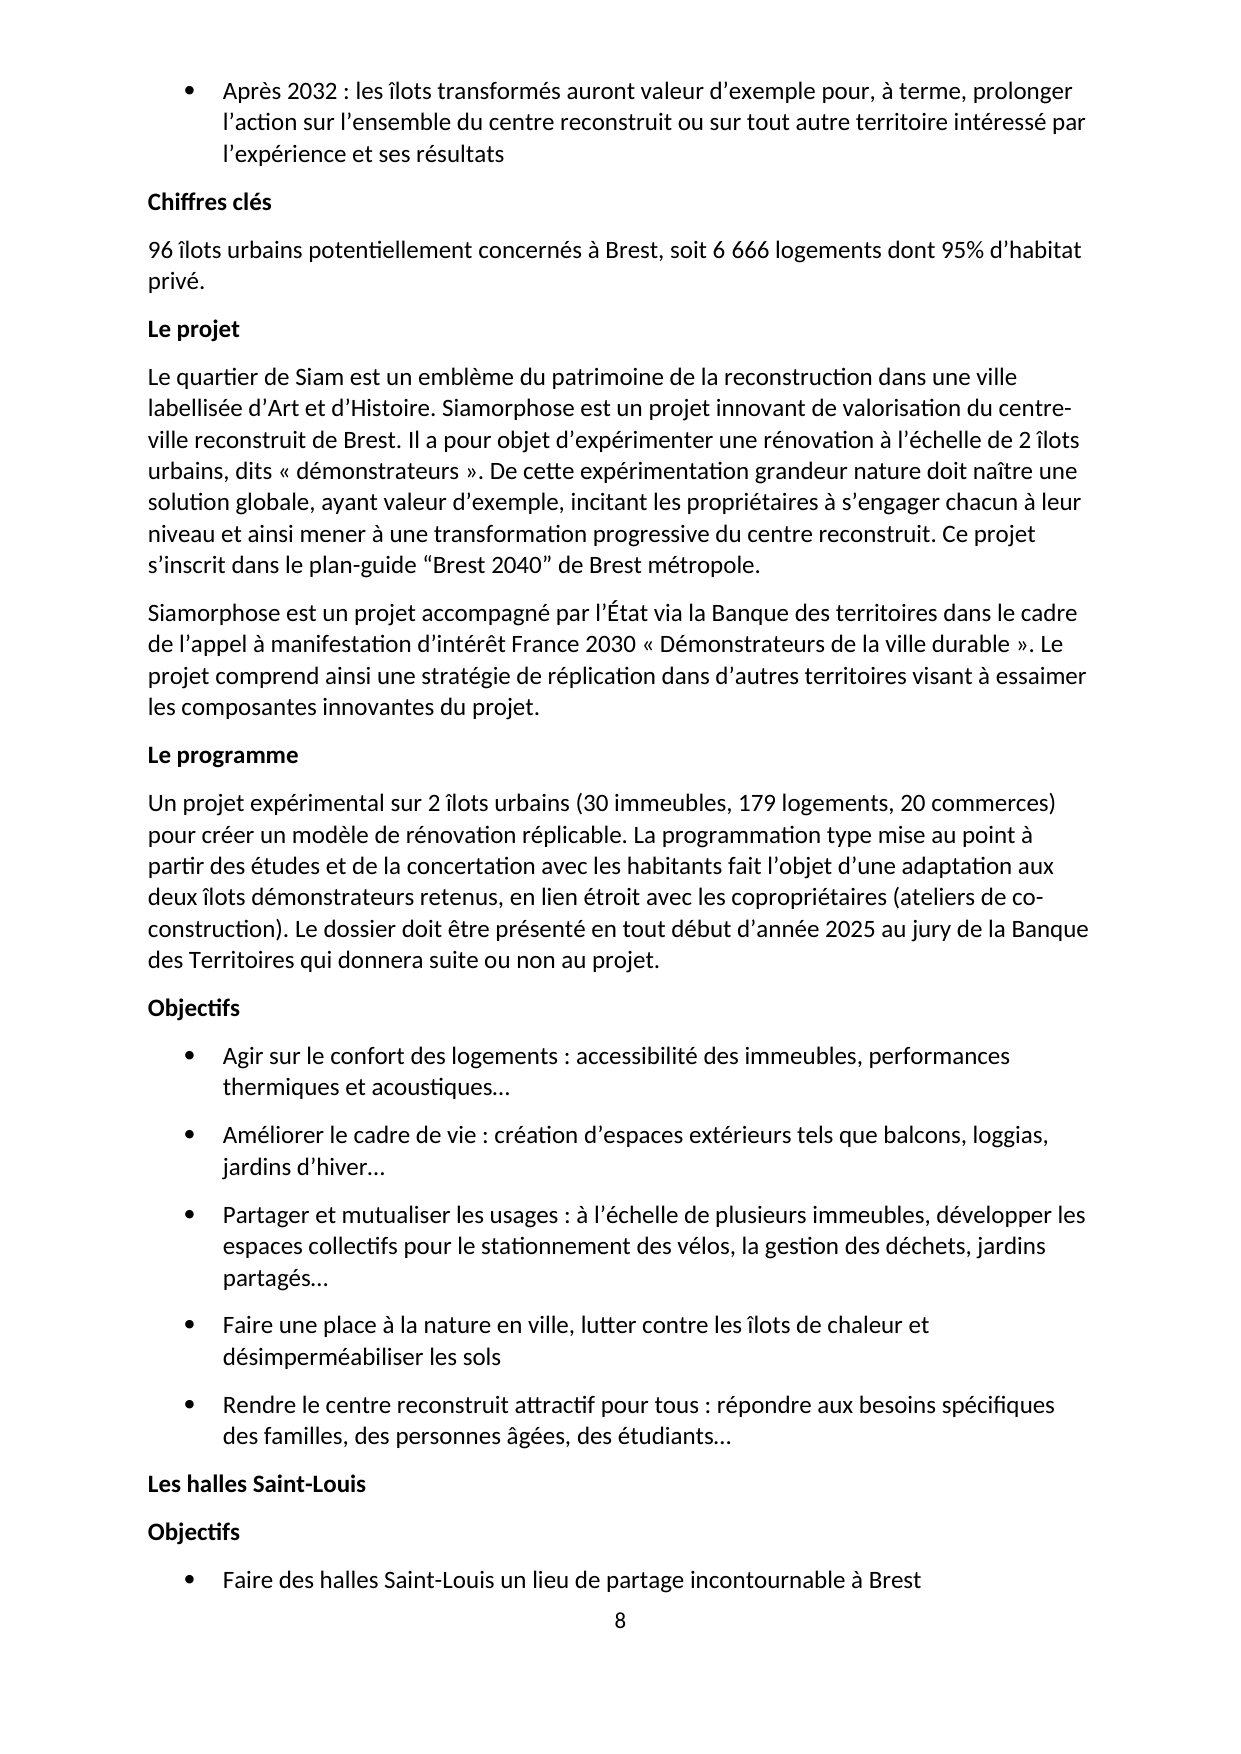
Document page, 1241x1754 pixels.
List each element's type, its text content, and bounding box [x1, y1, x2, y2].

text Siamorphose est un projet accompagné par l’État via la Banque des territoires dans le cadre de l’appel à manifestation d’intérêt France 2030 « Démonstrateurs de la ville durable ». Le projet comprend ainsi une stratégie de réplication dans d’autres territoires visant à essaimer les composantes innovantes du projet. [148, 597, 1093, 722]
text Le programme [148, 739, 1093, 770]
text Le quartier de Siam est un emblème du patrimoine de la reconstruction dans une ville labellisée d’Art et d’Histoire. Siamorphose est un projet innovant de valorisation du centre-ville reconstruit de Brest. Il a pour objet d’expérimenter une rénovation à l’échelle de 2 îlots urbains, dits « démonstrateurs ». De cette expérimentation grandeur nature doit naître une solution globale, ayant valeur d’exemple, incitant les propriétaires à s’engager chacun à leur niveau et ainsi mener à une transformation progressive du centre reconstruit. Ce projet s’inscrit dans le plan-guide “Brest 2040” de Brest métropole. [148, 361, 1093, 580]
text 96 îlots urbains potentiellement concernés à Brest, soit 6 666 logements dont 95% d’habitat privé. [148, 234, 1093, 296]
text Objectifs [148, 992, 1093, 1023]
list Partager et mutualiser les usages : à l’échelle de plusieurs immeubles, développer les espaces collectifs pour le stationnement des vélos, la gestion des déchets, jardins partagés… [185, 1199, 1093, 1292]
list Améliorer le cadre de vie : création d’espaces extérieurs tels que balcons, loggias, jardins d’hiver… [185, 1119, 1093, 1181]
text Les halles Saint-Louis [148, 1468, 1093, 1499]
text Le projet [148, 313, 1093, 344]
list Agir sur le confort des logements : accessibilité des immeubles, performances thermiques et acoustiques… [185, 1040, 1093, 1102]
text Chiffres clés [148, 186, 1093, 216]
list Rendre le centre reconstruit attractif pour tous : répondre aux besoins spécifiques des familles, des personnes âgées, des étudiants… [185, 1389, 1093, 1451]
text Objectifs [148, 1516, 1093, 1547]
list Après 2032 : les îlots transformés auront valeur d’exemple pour, à terme, prolonger l’action sur l’ensemble du centre reconstruit ou sur tout autre territoire intéressé par l’expérience et ses résultats [185, 75, 1093, 168]
list Faire une place à la nature en ville, lutter contre les îlots de chaleur et désimperméabiliser les sols [185, 1310, 1093, 1372]
list Faire des halles Saint-Louis un lieu de partage incontournable à Brest [185, 1564, 1093, 1595]
text Un projet expérimental sur 2 îlots urbains (30 immeubles, 179 logements, 20 commerces) pour créer un modèle de rénovation réplicable. La programmation type mise au point à partir des études et de la concertation avec les habitants fait l’objet d’une adaptation aux deux îlots démonstrateurs retenus, en lien étroit avec les copropriétaires (ateliers de co-construction). Le dossier doit être présenté en tout début d’année 2025 au jury de la Banque des Territoires qui donnera suite ou non au projet. [148, 787, 1093, 975]
